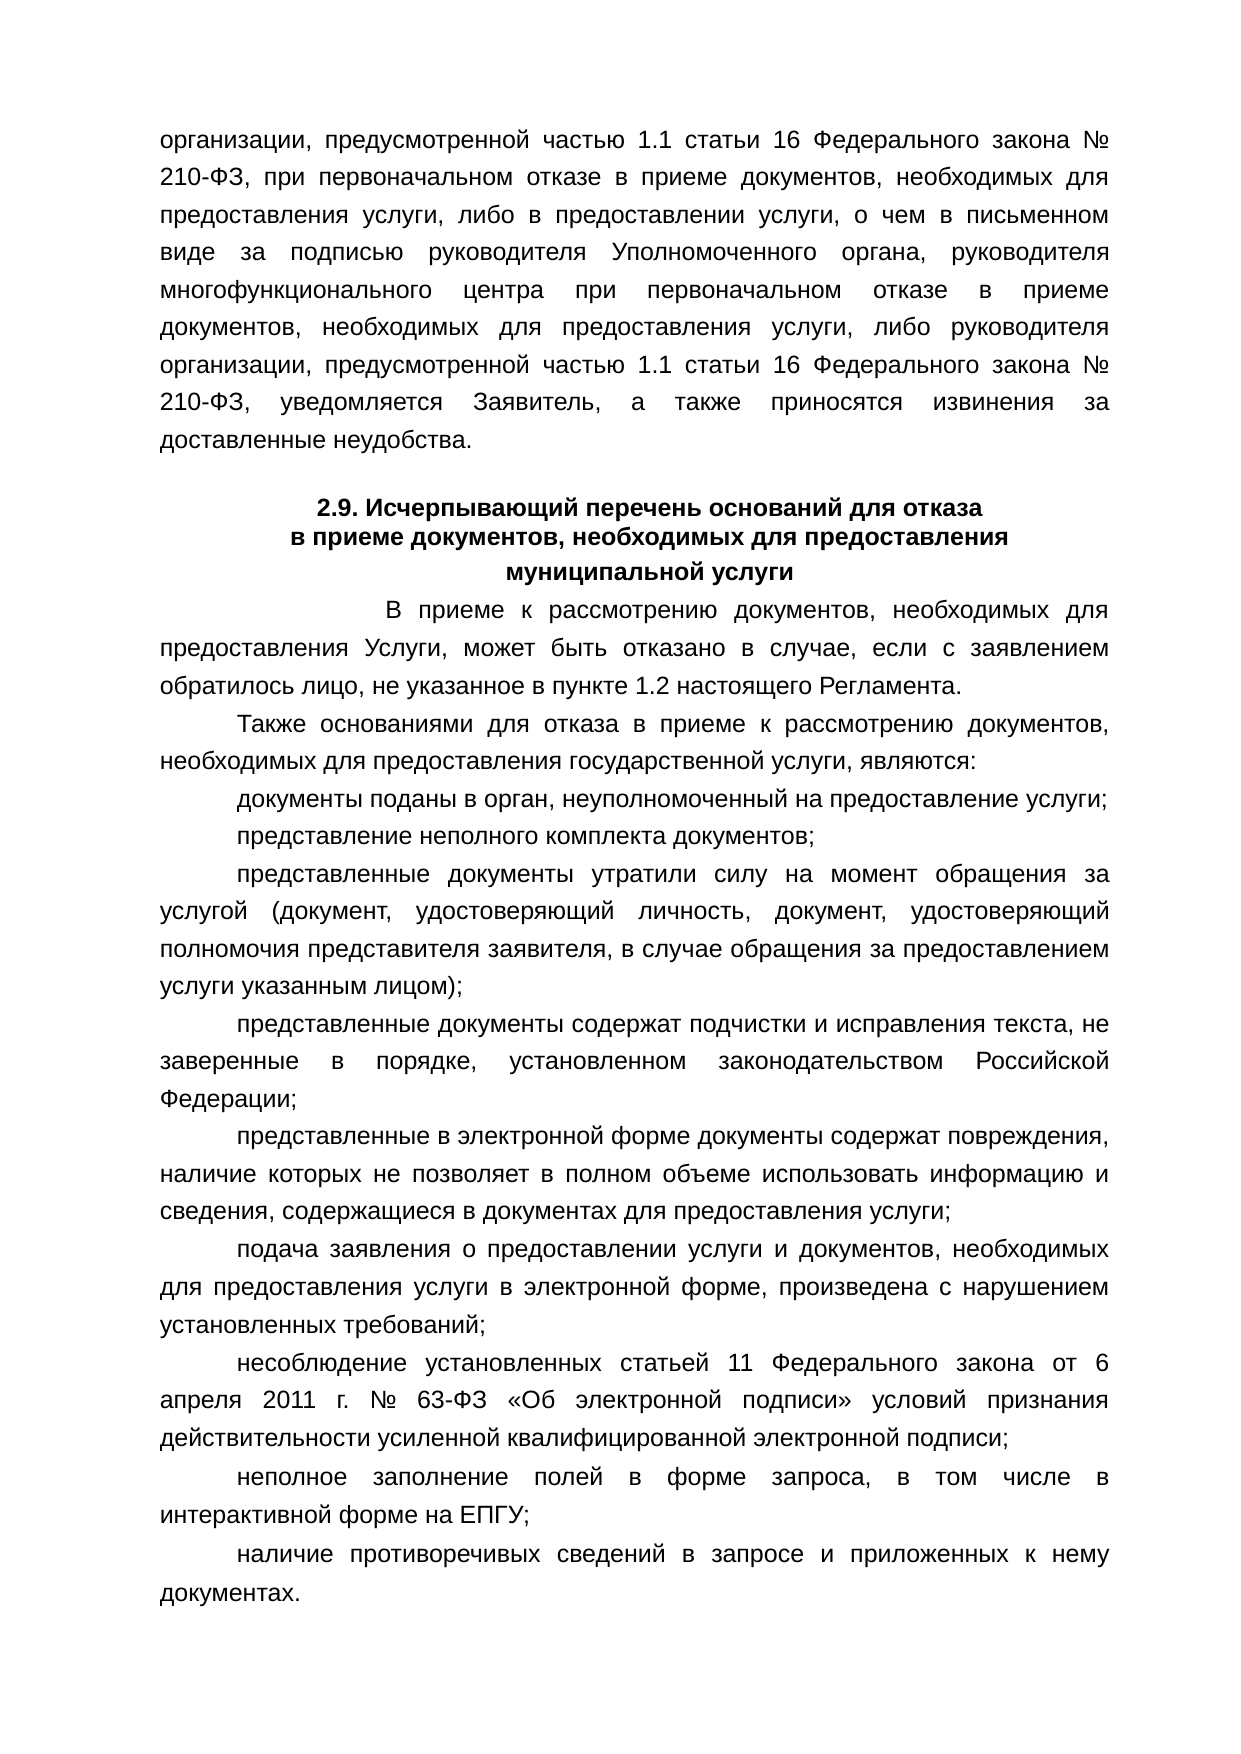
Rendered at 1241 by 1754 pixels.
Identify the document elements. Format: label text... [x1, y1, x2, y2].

text в приеме документов, необходимых для предоставления [159, 522, 1110, 551]
text 2.9. Исчерпывающий перечень оснований для отказа [159, 493, 1110, 522]
text несоблюдение установленных статьей 11 Федерального закона от 6 апреля 2011 г. № 63-ФЗ «Об электронной подписи» условий признания действительности усиленной квалифицированной электронной подписи; [159, 1341, 1110, 1454]
text В приеме к рассмотрению документов, необходимых для предоставления Услуги, может быть отказано в случае, если с заявлением обратилось лицо, не указанное в пункте 1.2 настоящего Регламента. [159, 588, 1110, 702]
text муниципальной услуги [159, 551, 1110, 588]
text документы поданы в орган, неуполномоченный на предоставление услуги; [159, 777, 1110, 815]
text наличие противоречивых сведений в запросе и приложенных к нему документах. [159, 1532, 1110, 1609]
text представление неполного комплекта документов; [159, 815, 1110, 852]
text представленные в электронной форме документы содержат повреждения, наличие которых не позволяет в полном объеме использовать информацию и сведения, содержащиеся в документах для предоставления услуги; [159, 1115, 1110, 1227]
text представленные документы содержат подчистки и исправления текста, не заверенные в порядке, установленном законодательством Российской Федерации; [159, 1002, 1110, 1115]
text Также основаниями для отказа в приеме к рассмотрению документов, необходимых для предоставления государственной услуги, являются: [159, 702, 1110, 777]
text подача заявления о предоставлении услуги и документов, необходимых для предоставления услуги в электронной форме, произведена с нарушением установленных требований; [159, 1227, 1110, 1341]
list организации, предусмотренной частью 1.1 статьи 16 Федерального закона № 210-ФЗ, при первоначальном отказе в приеме документов, необходимых для предоставления услуги, либо в предоставлении услуги, о чем в письменном виде за подписью руководителя Уполномоченного органа, руководителя многофункционального центра при первоначальном отказе в приеме документов, необходимых для предоставления услуги, либо руководителя организации, предусмотренной частью 1.1 статьи 16 Федерального закона № 210-ФЗ, уведомляется Заявитель, а также приносятся извинения за доставленные неудобства. [159, 118, 1110, 456]
text неполное заполнение полей в форме запроса, в том числе в интерактивной форме на ЕПГУ; [159, 1454, 1110, 1532]
text представленные документы утратили силу на момент обращения за услугой (документ, удостоверяющий личность, документ, удостоверяющий полномочия представителя заявителя, в случае обращения за предоставлением услуги указанным лицом); [159, 852, 1110, 1002]
